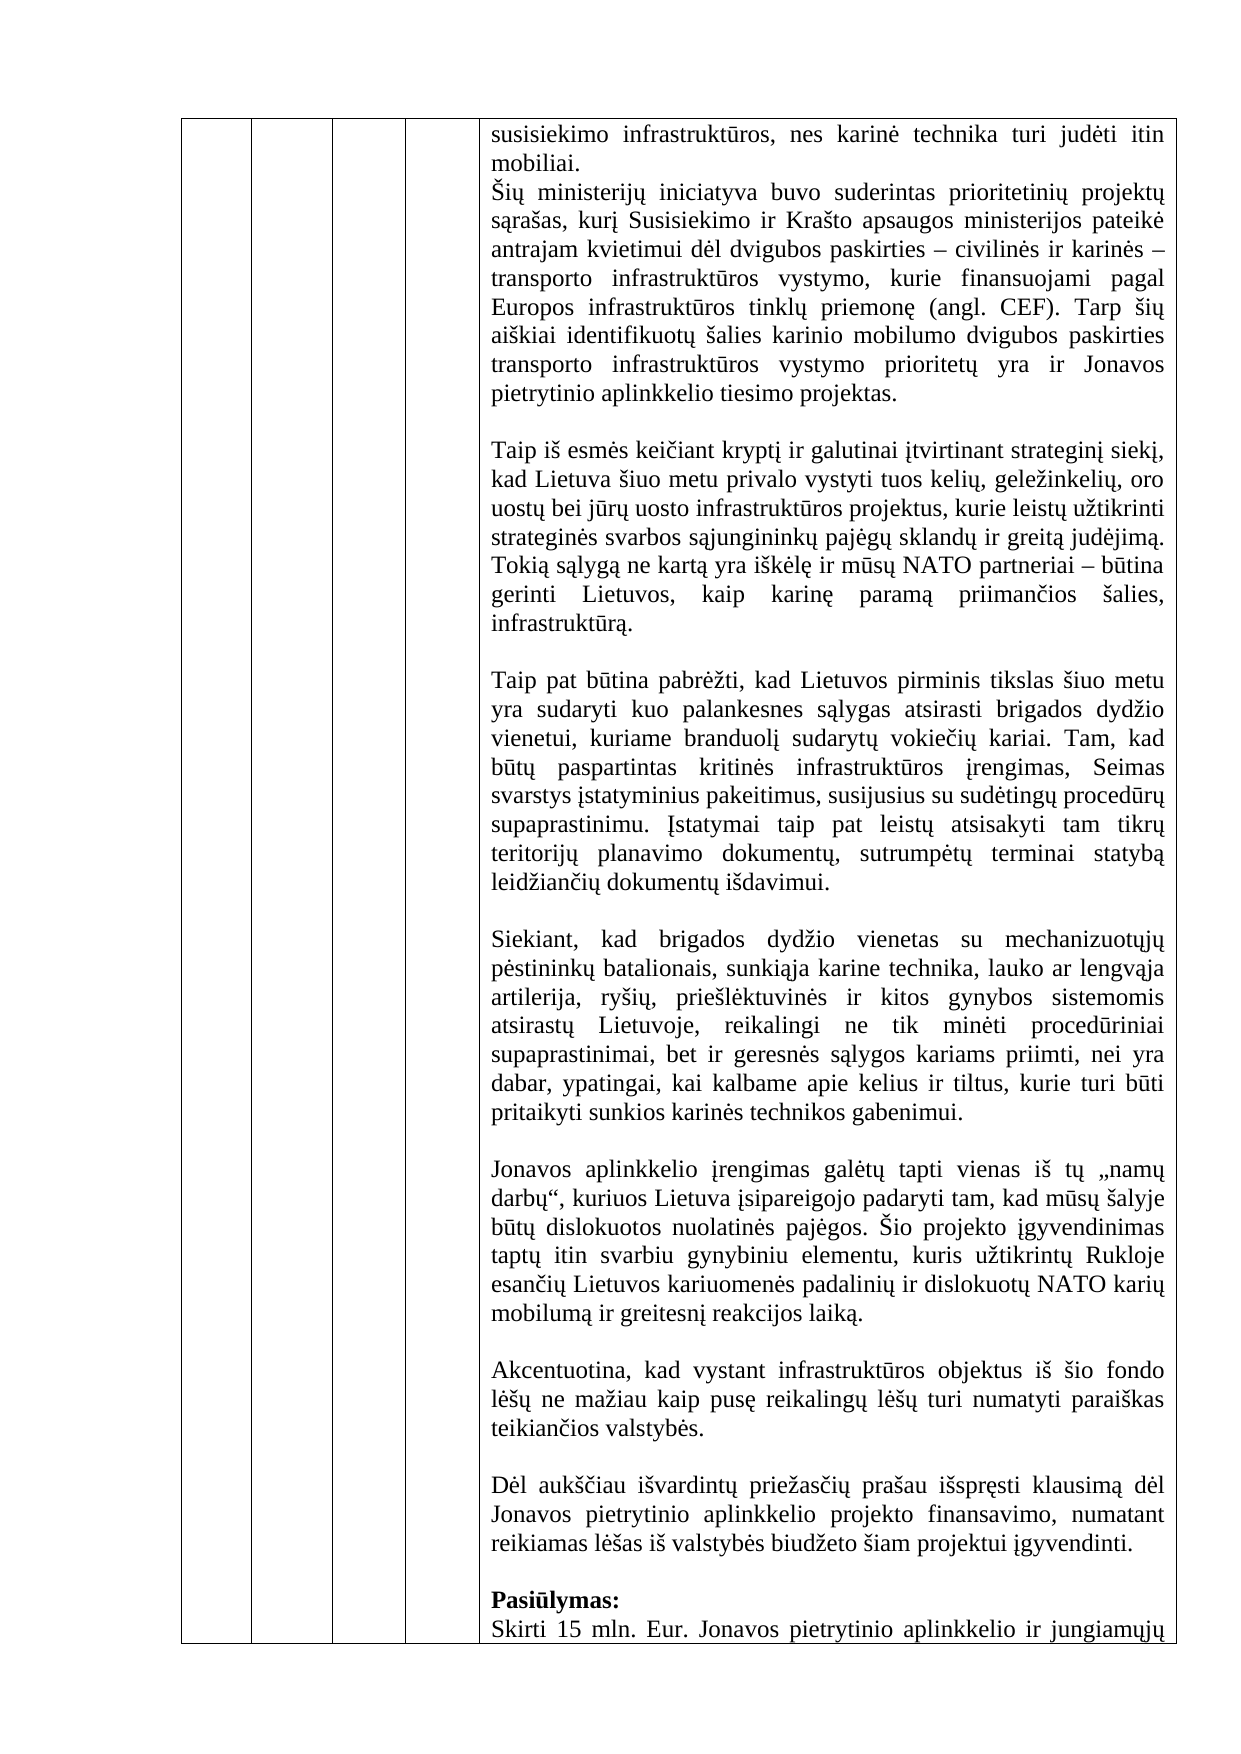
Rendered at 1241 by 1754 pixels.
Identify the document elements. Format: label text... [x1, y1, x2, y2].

table_cell susisiekimo infrastruktūros, nes karinė technika turi judėti itin mobiliai. Šių ministerijų iniciatyva buvo suderintas prioritetinių projektų sąrašas, kurį Susisiekimo ir Krašto apsaugos ministerijos pateikė antrajam kvietimui dėl dvigubos paskirties – civilinės ir karinės – transporto infrastruktūros vystymo, kurie finansuojami pagal Europos infrastruktūros tinklų priemonę (angl. CEF). Tarp šių aiškiai identifikuotų šalies karinio mobilumo dvigubos paskirties transporto infrastruktūros vystymo prioritetų yra ir Jonavos pietrytinio aplinkkelio tiesimo projektas. Taip iš esmės keičiant kryptį ir galutinai įtvirtinant strateginį siekį, kad Lietuva šiuo metu privalo vystyti tuos kelių, geležinkelių, oro uostų bei jūrų uosto infrastruktūros projektus, kurie leistų užtikrinti strateginės svarbos sąjungininkų pajėgų sklandų ir greitą judėjimą. Tokią sąlygą ne kartą yra iškėlę ir mūsų NATO partneriai – būtina gerinti Lietuvos, kaip karinę paramą priimančios šalies, infrastruktūrą. Taip pat būtina pabrėžti, kad Lietuvos pirminis tikslas šiuo metu yra sudaryti kuo palankesnes sąlygas atsirasti brigados dydžio vienetui, kuriame branduolį sudarytų vokiečių kariai. Tam, kad būtų paspartintas kritinės infrastruktūros įrengimas, Seimas svarstys įstatyminius pakeitimus, susijusius su sudėtingų procedūrų supaprastinimu. Įstatymai taip pat leistų atsisakyti tam tikrų teritorijų planavimo dokumentų, sutrumpėtų terminai statybą leidžiančių dokumentų išdavimui. Siekiant, kad brigados dydžio vienetas su mechanizuotųjų pėstininkų batalionais, sunkiąja karine technika, lauko ar lengvąja artilerija, ryšių, priešlėktuvinės ir kitos gynybos sistemomis atsirastų Lietuvoje, reikalingi ne tik minėti procedūriniai supaprastinimai, bet ir geresnės sąlygos kariams priimti, nei yra dabar, ypatingai, kai kalbame apie kelius ir tiltus, kurie turi būti pritaikyti sunkios karinės technikos gabenimui. Jonavos aplinkkelio įrengimas galėtų tapti vienas iš tų „namų darbų“, kuriuos Lietuva įsipareigojo padaryti tam, kad mūsų šalyje būtų dislokuotos nuolatinės pajėgos. Šio projekto įgyvendinimas taptų itin svarbiu gynybiniu elementu, kuris užtikrintų Rukloje esančių Lietuvos kariuomenės padalinių ir dislokuotų NATO karių mobilumą ir greitesnį reakcijos laiką. Akcentuotina, kad vystant infrastruktūros objektus iš šio fondo lėšų ne mažiau kaip pusę reikalingų lėšų turi numatyti paraiškas teikiančios valstybės. Dėl aukščiau išvardintų priežasčių prašau išspręsti klausimą dėl Jonavos pietrytinio aplinkkelio projekto finansavimo, numatant reikiamas lėšas iš valstybės biudžeto šiam projektui įgyvendinti. Pasiūlymas: Skirti 15 mln. Eur. Jonavos pietrytinio aplinkkelio ir jungiamųjų [480, 119, 1176, 1643]
table_cell [333, 119, 405, 1643]
table_cell [406, 119, 479, 1643]
table_cell [182, 119, 251, 1643]
table_cell [252, 119, 332, 1643]
